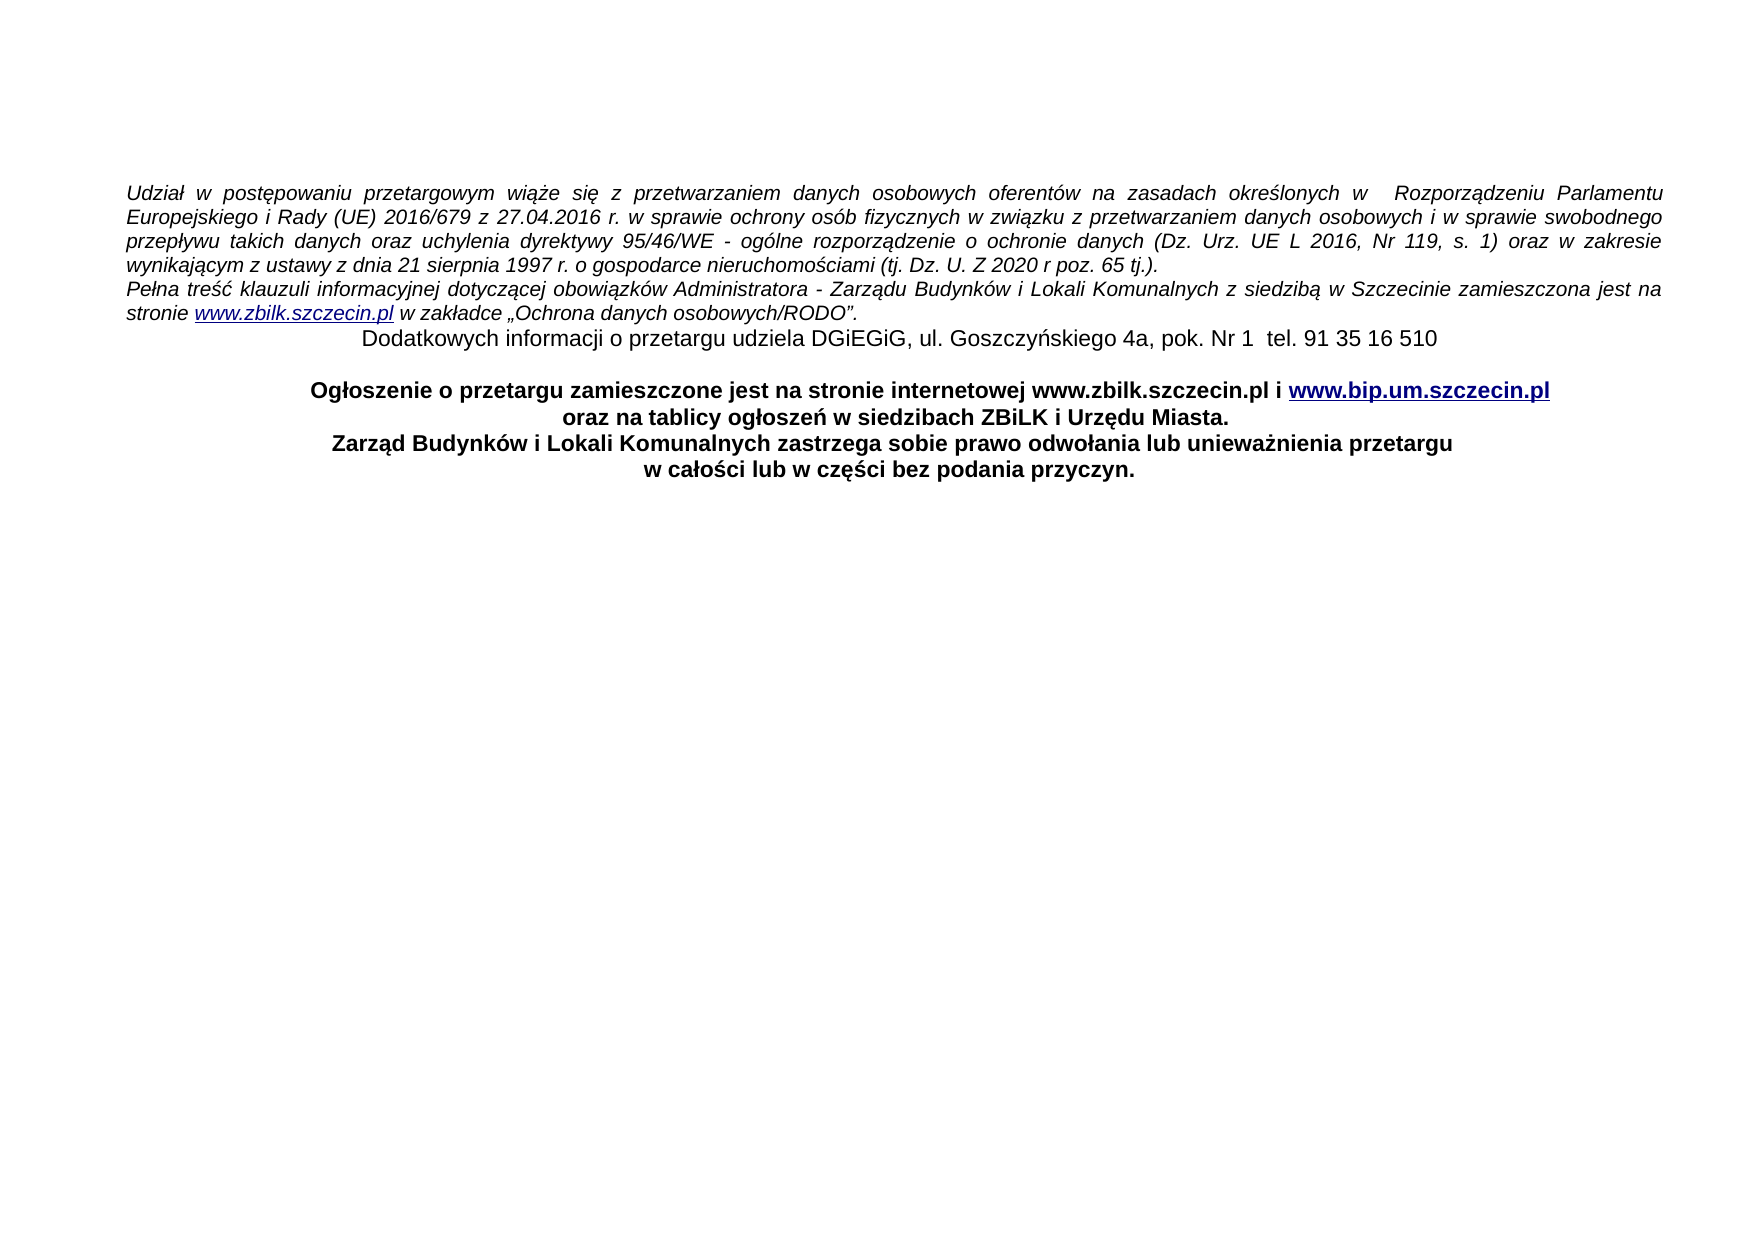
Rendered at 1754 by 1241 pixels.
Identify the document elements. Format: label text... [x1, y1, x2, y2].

text Dodatkowych informacji o przetargu udziela DGiEGiG, ul. Goszczyńskiego 4a, pok. Nr 1 tel. 91 35 16 510 [126, 324, 1665, 351]
text Zarząd Budynków i Lokali Komunalnych zastrzega sobie prawo odwołania lub unieważnienia przetargu [126, 430, 1665, 456]
text Pełna treść klauzuli informacyjnej dotyczącej obowiązków Administratora - Zarządu Budynków i Lokali Komunalnych z siedzibą w Szczecinie zamieszczona jest na stronie www.zbilk.szczecin.pl w zakładce „Ochrona danych osobowych/RODO”. [126, 277, 1665, 324]
text Ogłoszenie o przetargu zamieszczone jest na stronie internetowej www.zbilk.szczecin.pl i www.bip.um.szczecin.pl [236, 377, 1665, 404]
text Udział w postępowaniu przetargowym wiąże się z przetwarzaniem danych osobowych oferentów na zasadach określonych w Rozporządzeniu Parlamentu Europejskiego i Rady (UE) 2016/679 z 27.04.2016 r. w sprawie ochrony osób fizycznych w związku z przetwarzaniem danych osobowych i w sprawie swobodnego przepływu takich danych oraz uchylenia dyrektywy 95/46/WE - ogólne rozporządzenie o ochronie danych (Dz. Urz. UE L 2016, Nr 119, s. 1) oraz w zakresie wynikającym z ustawy z dnia 21 sierpnia 1997 r. o gospodarce nieruchomościami (tj. Dz. U. Z 2020 r poz. 65 tj.). [126, 181, 1665, 277]
text oraz na tablicy ogłoszeń w siedzibach ZBiLK i Urzędu Miasta. [126, 404, 1665, 430]
text w całości lub w części bez podania przyczyn. [126, 456, 1665, 483]
